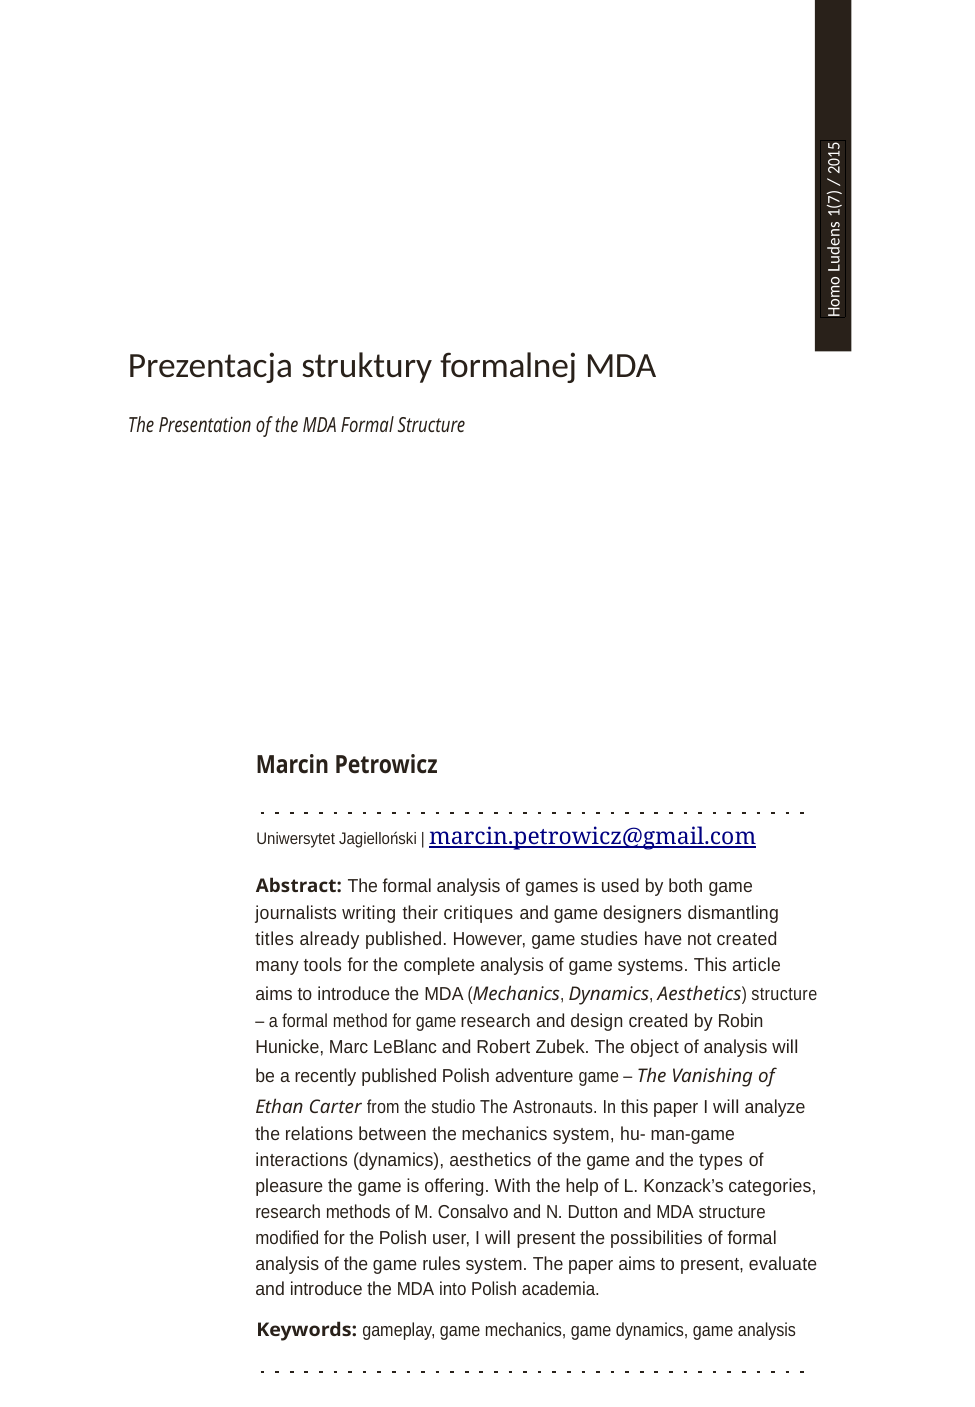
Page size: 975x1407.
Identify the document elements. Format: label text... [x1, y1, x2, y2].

text Abstract: The formal analysis of games is used by both game journalists writing their critiques and game designers dismantling titles already published. However, game studies have not created many tools for the complete analysis of game systems. This article aims to introduce the MDA (Mechanics, Dynamics, Aesthetics) structure – a formal method for game research and design created by Robin Hunicke, Marc LeBlanc and Robert Zubek. The object of analysis will be a recently published Polish adventure game – The Vanishing of Ethan Carter from the studio The Astronauts. In this paper I will analyze the relations between the mechanics system, hu- man-game interactions (dynamics), aesthetics of the game and the types of pleasure the game is offering. With the help of L. Konzack’s categories, research methods of M. Consalvo and N. Dutton and MDA structure modified for the Polish user, I will present the possibilities of formal analysis of the game rules system. The paper aims to present, evaluate and introduce the MDA into Polish academia. [255, 872, 820, 1300]
text Homo Ludens 1(7) / 2015 [822, 142, 845, 317]
text Prezentacja struktury formalnej MDA [128, 343, 975, 386]
text The Presentation of the MDA Formal Structure [128, 410, 975, 438]
text Uniwersytet Jagielloński | marcin.petrowicz@gmail.com [256, 786, 975, 851]
text Keywords: gameplay, game mechanics, game dynamics, game analysis [256, 1316, 975, 1342]
text Marcin Petrowicz [256, 746, 975, 781]
